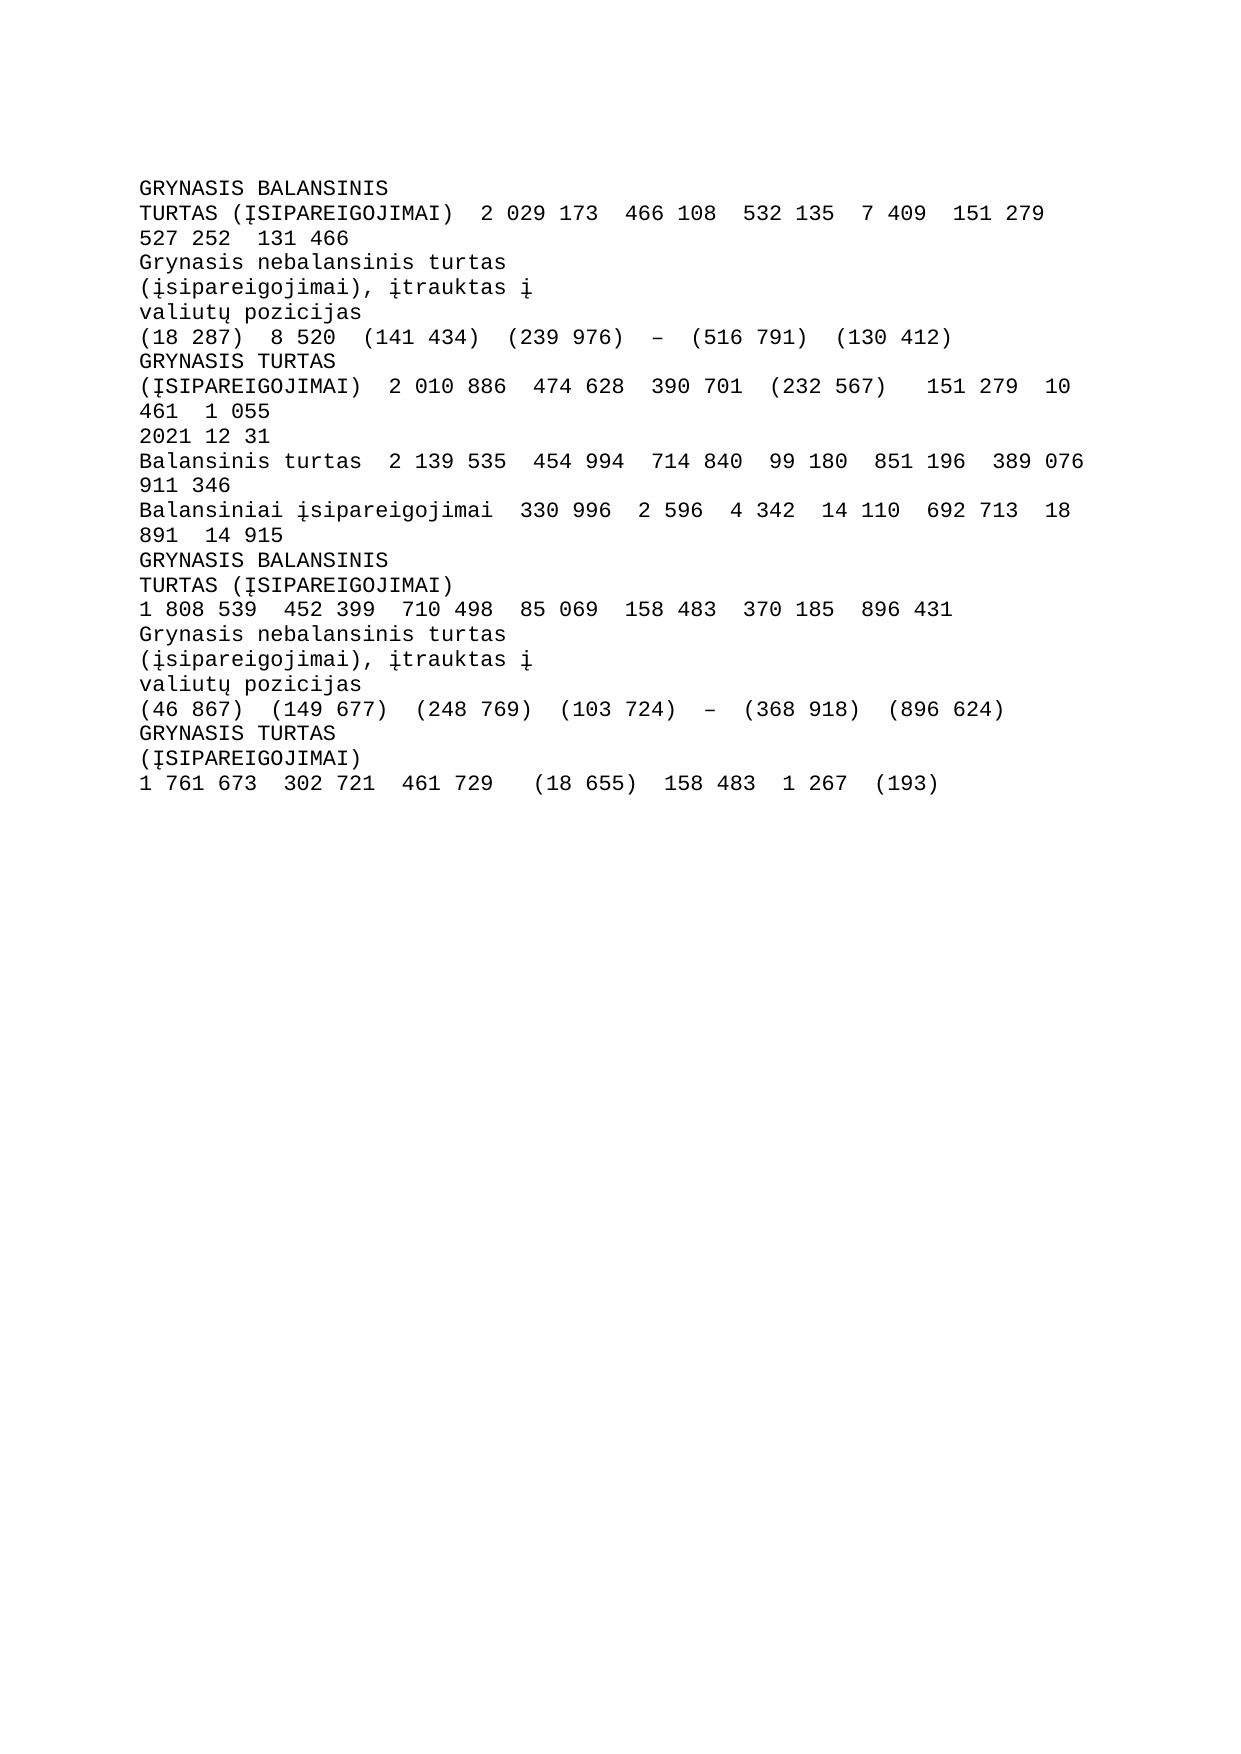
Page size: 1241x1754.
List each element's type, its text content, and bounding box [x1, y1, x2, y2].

text (ĮSIPAREIGOJIMAI) 2 010 886 474 628 390 701 (232 567) 151 279 10 461 1 055 [139, 376, 1101, 425]
text (ĮSIPAREIGOJIMAI) [139, 747, 1101, 772]
text Balansinis turtas 2 139 535 454 994 714 840 99 180 851 196 389 076 911 346 [139, 450, 1101, 499]
text 2021 12 31 [139, 425, 1101, 450]
text TURTAS (ĮSIPAREIGOJIMAI) [139, 574, 1101, 599]
text valiutų pozicijas [139, 673, 1101, 698]
text 1 808 539 452 399 710 498 85 069 158 483 370 185 896 431 [139, 599, 1101, 623]
text GRYNASIS BALANSINIS [139, 549, 1101, 574]
text (įsipareigojimai), įtrauktas į [139, 648, 1101, 673]
text TURTAS (ĮSIPAREIGOJIMAI) 2 029 173 466 108 532 135 7 409 151 279 527 252 131 466 [139, 202, 1101, 252]
text 1 761 673 302 721 461 729 (18 655) 158 483 1 267 (193) [139, 772, 1101, 797]
text GRYNASIS TURTAS [139, 723, 1101, 747]
text (46 867) (149 677) (248 769) (103 724) – (368 918) (896 624) [139, 698, 1101, 723]
text Balansiniai įsipareigojimai 330 996 2 596 4 342 14 110 692 713 18 891 14 915 [139, 499, 1101, 549]
text (įsipareigojimai), įtrauktas į [139, 276, 1101, 301]
text Grynasis nebalansinis turtas [139, 623, 1101, 648]
text valiutų pozicijas [139, 301, 1101, 326]
text Grynasis nebalansinis turtas [139, 252, 1101, 276]
text GRYNASIS BALANSINIS [139, 177, 1101, 202]
text GRYNASIS TURTAS [139, 351, 1101, 376]
text (18 287) 8 520 (141 434) (239 976) – (516 791) (130 412) [139, 326, 1101, 351]
